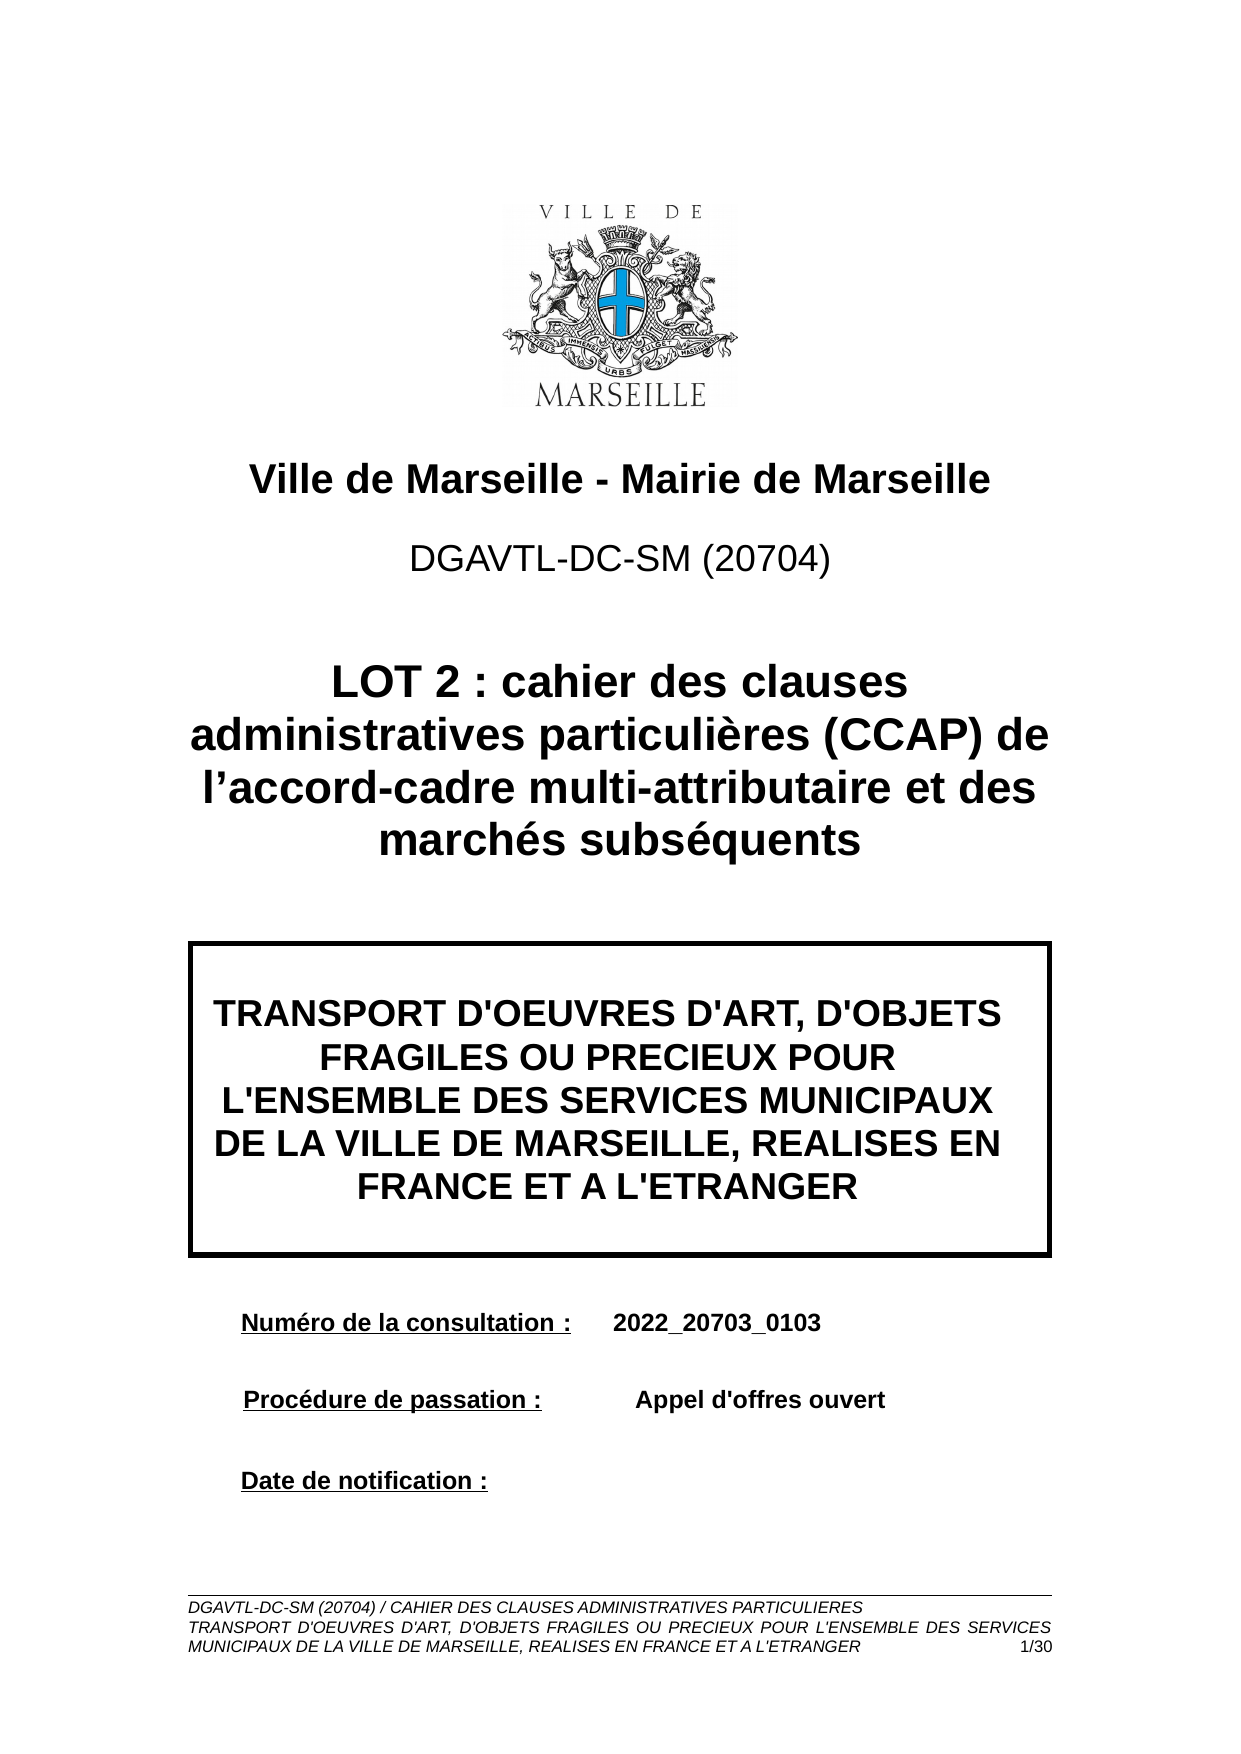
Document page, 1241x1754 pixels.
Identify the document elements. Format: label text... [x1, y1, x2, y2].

text Date de notification : [241, 1466, 1052, 1495]
text TRANSPORT D'OEUVRES D'ART, D'OBJETS FRAGILES OU PRECIEUX POUR L'ENSEMBLE DES SERVICES MUNICIPAUX DE LA VILLE DE MARSEILLE, REALISES EN FRANCE ET A L'ETRANGER [193, 984, 1047, 1207]
text LOT 2 : cahier des clauses administratives particulières (CCAP) de l’accord-cadre multi-attributaire et des marchés subséquents [188, 655, 1052, 866]
text Procédure de passation : Appel d'offres ouvert [243, 1385, 1052, 1413]
text DGAVTL-DC-SM (20704) [188, 536, 1052, 579]
text Ville de Marseille - Mairie de Marseille [188, 454, 1052, 502]
text Numéro de la consultation : 2022_20703_0103 [241, 1308, 1052, 1337]
picture [502, 204, 739, 407]
